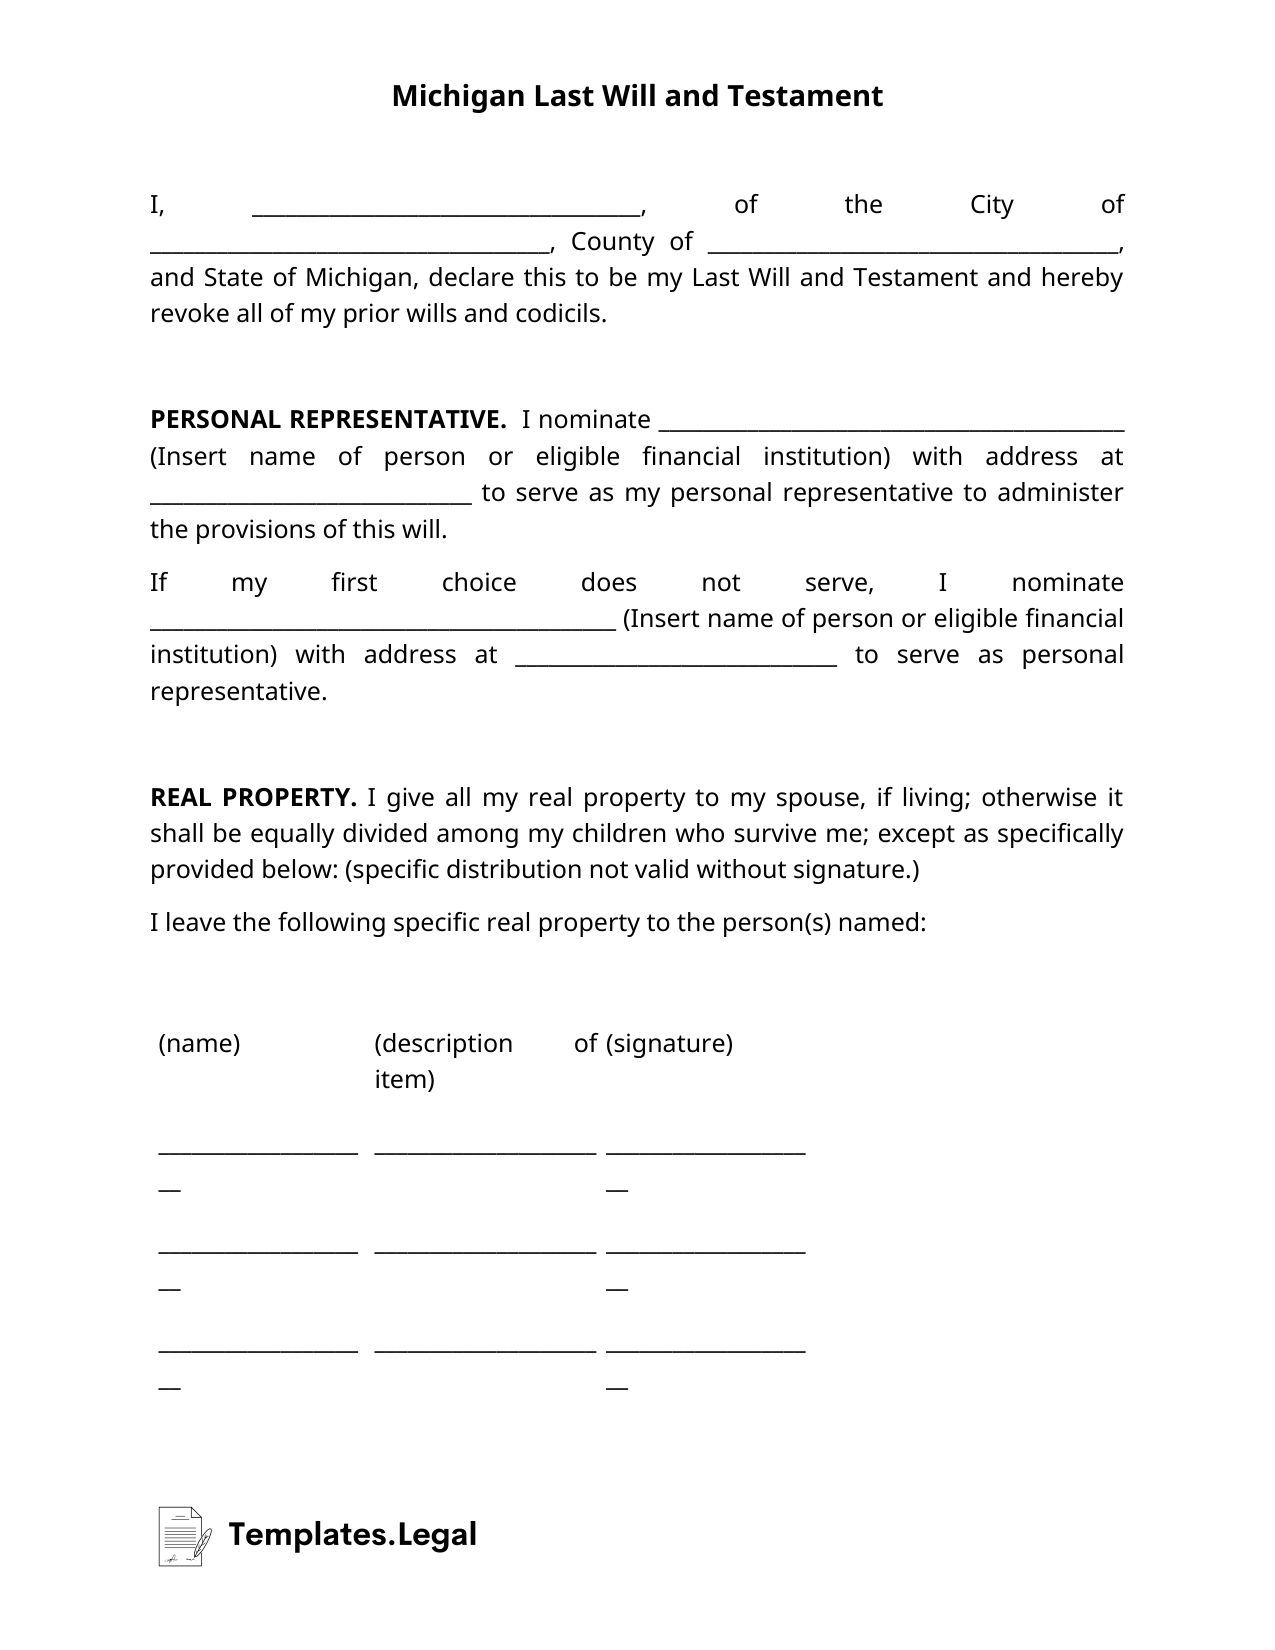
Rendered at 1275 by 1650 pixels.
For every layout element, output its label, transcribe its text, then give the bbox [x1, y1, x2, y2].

text I leave the following specific real property to the person(s) named: [150, 905, 1125, 939]
table_header [298, 958, 370, 1021]
table_cell (signature) [602, 1021, 817, 1120]
table_cell ____________________ [602, 1120, 817, 1219]
table_cell (description of item) [370, 1021, 602, 1120]
table_header [370, 958, 602, 1021]
table_header [226, 958, 298, 1021]
table_cell ____________________ [370, 1120, 602, 1219]
table_cell ____________________ [602, 1318, 817, 1417]
table_header [154, 958, 226, 1021]
text PERSONAL REPRESENTATIVE. I nominate __________________________________________ (Insert name of person or eligible financial institution) with address at _____________________________ to serve as my personal representative to administer the provisions of this will. [150, 402, 1125, 545]
text Michigan Last Will and Testament [150, 75, 1125, 115]
table_header [602, 958, 817, 1021]
table_cell ____________________ [154, 1318, 370, 1417]
text REAL PROPERTY. I give all my real property to my spouse, if living; otherwise it shall be equally divided among my children who survive me; except as specifically provided below: (specific distribution not valid without signature.) [150, 779, 1125, 886]
table_cell ____________________ [602, 1219, 817, 1318]
table_cell (name) [154, 1021, 370, 1120]
table_cell ____________________ [154, 1120, 370, 1219]
table_cell ____________________ [154, 1219, 370, 1318]
table_cell ____________________ [370, 1318, 602, 1417]
table_cell ____________________ [370, 1219, 602, 1318]
text I, ___________________________________, of the City of ____________________________________, County of _____________________________________, and State of Michigan, declare this to be my Last Will and Testament and hereby revoke all of my prior wills and codicils. [150, 187, 1125, 330]
text If my first choice does not serve, I nominate __________________________________________ (Insert name of person or eligible financial institution) with address at _____________________________ to serve as personal representative. [150, 564, 1125, 707]
